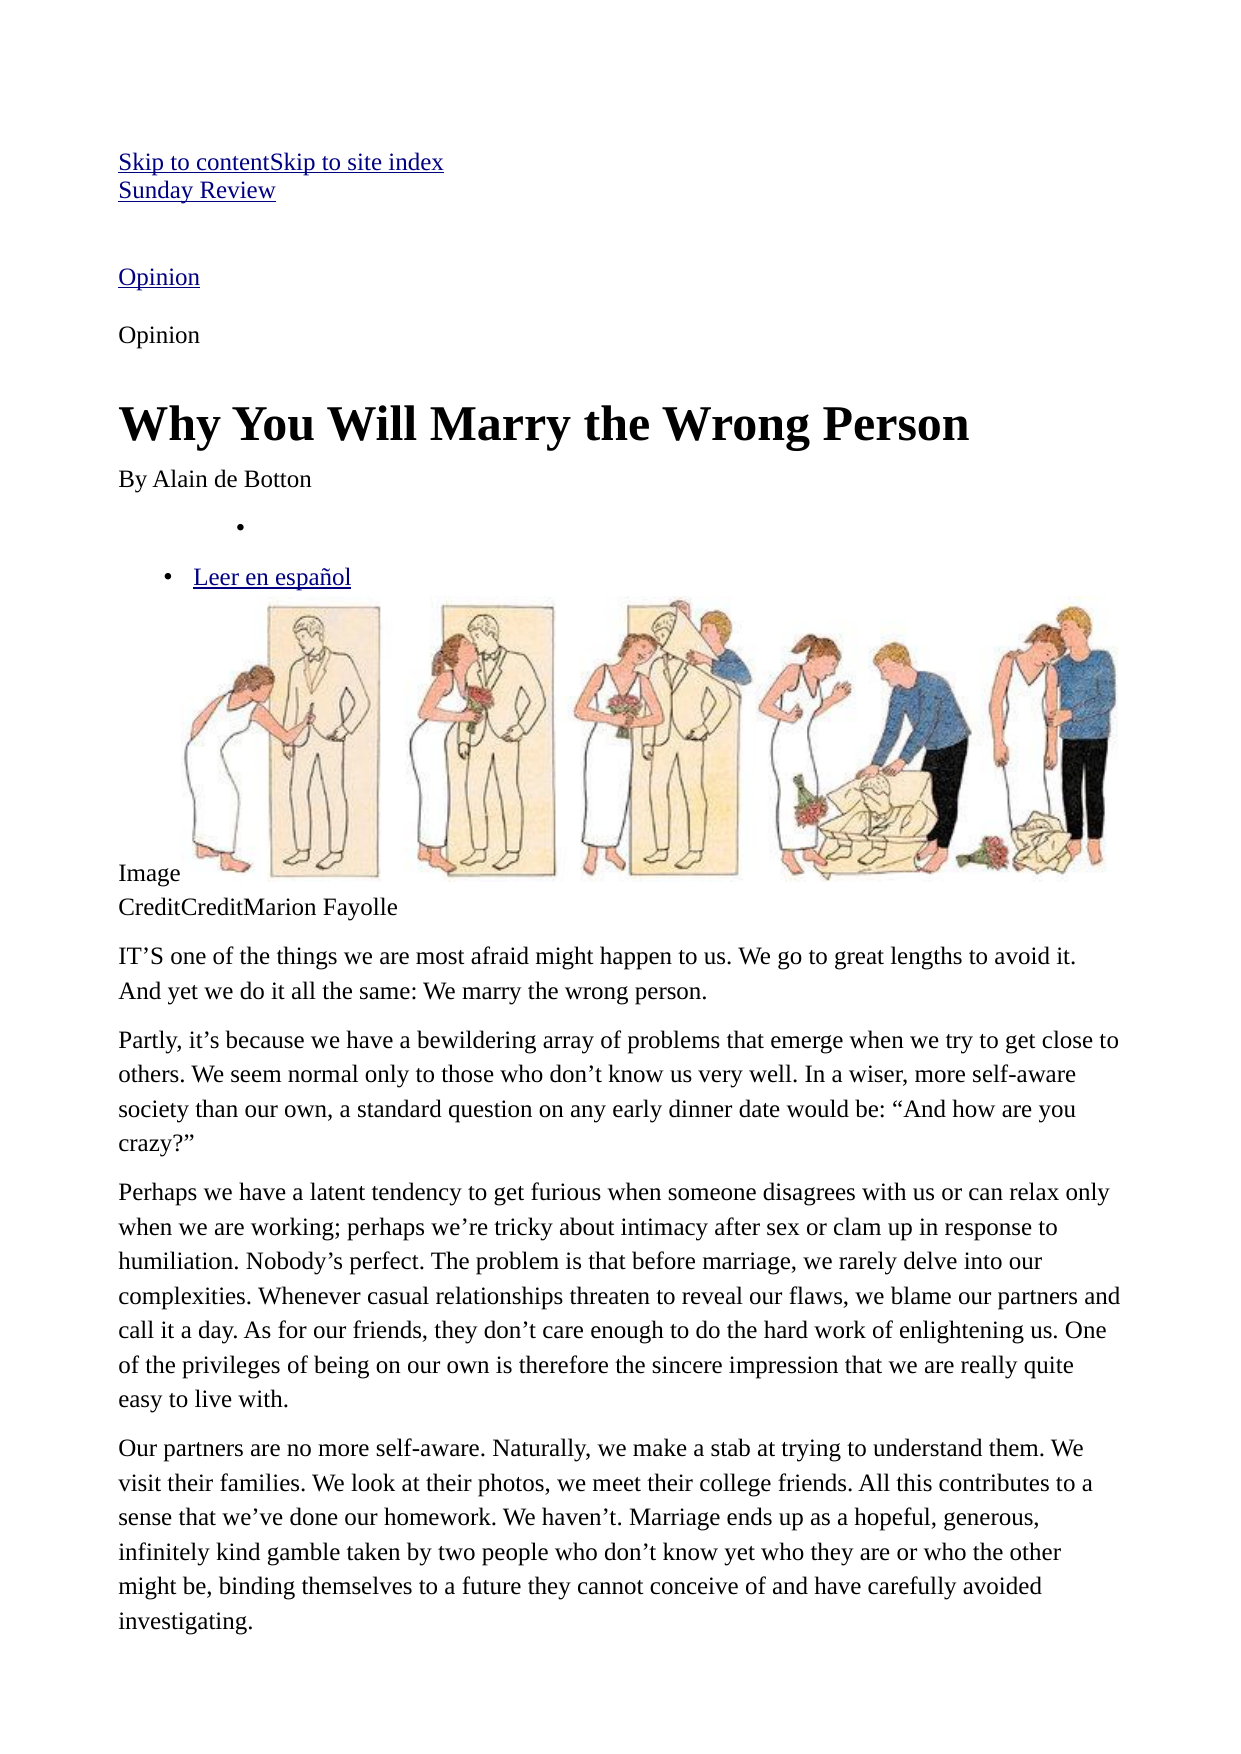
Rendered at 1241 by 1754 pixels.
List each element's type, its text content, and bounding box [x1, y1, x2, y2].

subtitle Why You Will Marry the Wrong Person [118, 394, 1122, 452]
text Opinion [118, 320, 1122, 349]
text Partly, it’s because we have a bewildering array of problems that emerge when we try to get close to others. We seem normal only to those who don’t know us very well. In a wiser, more self-aware society than our own, a standard question on any early dinner date would be: “And how are you crazy?” [118, 1025, 1122, 1157]
text IT’S one of the things we are most afraid might happen to us. We go to great lengths to avoid it. And yet we do it all the same: We marry the wrong person. [118, 941, 1122, 1004]
text Opinion [118, 262, 1122, 291]
picture [180, 596, 1119, 882]
text Sunday Review [118, 176, 1122, 204]
text CreditCreditMarion Fayolle [118, 892, 1122, 921]
text By Alain de Botton [118, 464, 1122, 493]
list Leer en español [164, 562, 1122, 591]
text Image [118, 597, 1122, 887]
text Our partners are no more self-aware. Naturally, we make a stab at trying to understand them. We visit their families. We look at their photos, we meet their college friends. All this contributes to a sense that we’ve done our homework. We haven’t. Marriage ends up as a hopeful, generous, infinitely kind gamble taken by two people who don’t know yet who they are or who the other might be, binding themselves to a future they cannot conceive of and have carefully avoided investigating. [118, 1433, 1122, 1634]
text Skip to contentSkip to site index [118, 147, 1122, 176]
text Perhaps we have a latent tendency to get furious when someone disagrees with us or can relax only when we are working; perhaps we’re tricky about intimacy after sex or clam up in response to humiliation. Nobody’s perfect. The problem is that before marriage, we rarely delve into our complexities. Whenever casual relationships threaten to reveal our flaws, we blame our partners and call it a day. As for our friends, they don’t care enough to do the hard work of enlightening us. One of the privileges of being on our own is therefore the sincere impression that we are really quite easy to live with. [118, 1177, 1122, 1413]
